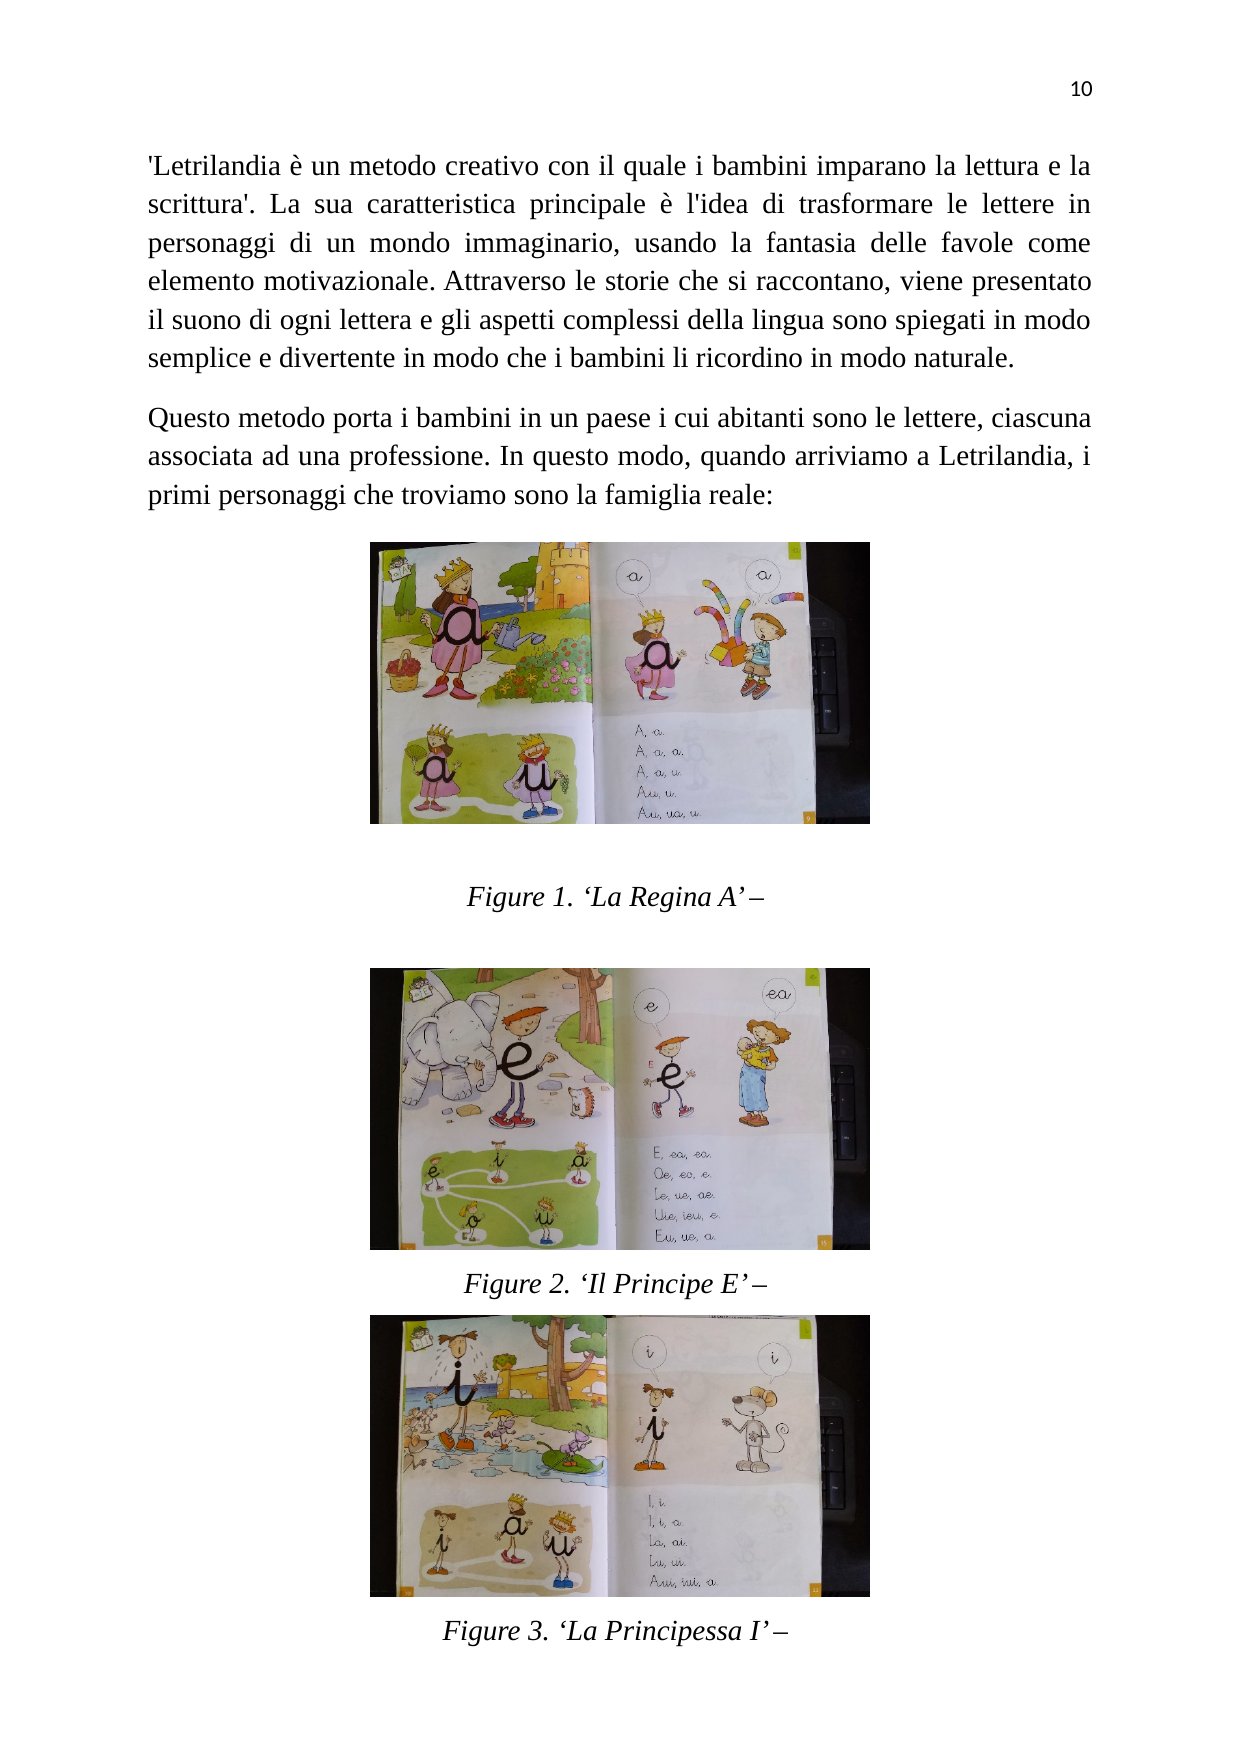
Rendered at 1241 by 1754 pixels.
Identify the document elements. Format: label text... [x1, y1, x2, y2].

table_cell [148, 1310, 1092, 1607]
text 'Letrilandia è un metodo creativo con il quale i bambini imparano la lettura e la scrittura'. La sua caratteristica principale è l'idea di trasformare le lettere in personaggi di un mondo immaginario, usando la fantasia delle favole come elemento motivazionale. Attraverso le storie che si raccontano, viene presentato il suono di ogni lettera e gli aspetti complessi della lingua sono spiegati in modo semplice e divertente in modo che i bambini li ricordino in modo naturale. [148, 148, 1092, 374]
table_header [148, 536, 1092, 873]
table_cell Figure 3. ‘La Principessa I’ – [148, 1607, 1092, 1657]
table_cell Figure 2. ‘Il Principe E’ – [148, 1260, 1092, 1309]
table_cell Figure 1. ‘La Regina A’ – [148, 873, 1092, 962]
table_cell [148, 962, 1092, 1260]
text Questo metodo porta i bambini in un paese i cui abitanti sono le lettere, ciascuna associata ad una professione. In questo modo, quando arriviamo a Letrilandia, i primi personaggi che troviamo sono la famiglia reale: [148, 400, 1092, 510]
